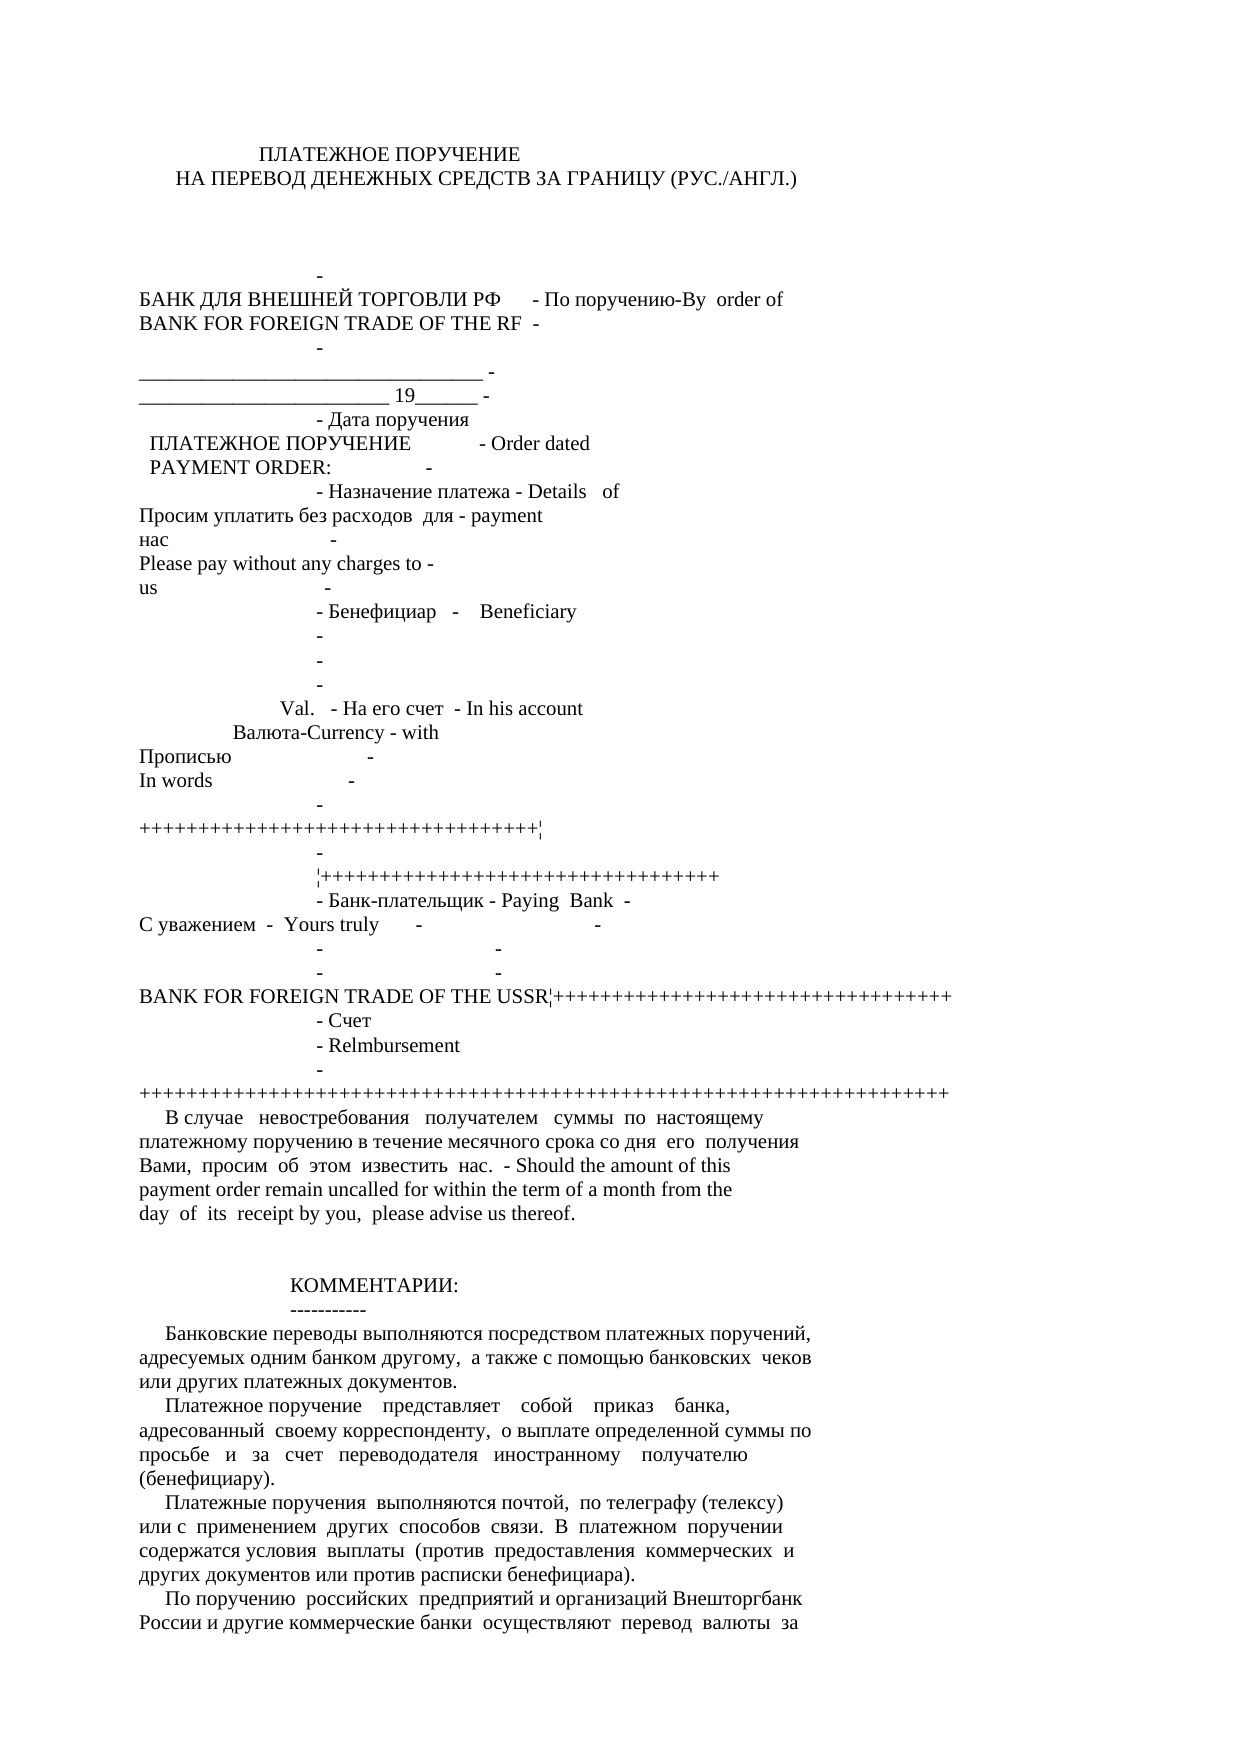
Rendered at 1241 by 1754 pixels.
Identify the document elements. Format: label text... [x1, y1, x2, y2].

text - [118, 1057, 1122, 1081]
text НА ПЕРЕВОД ДЕНЕЖНЫХ СРЕДСТВ ЗА ГРАНИЦУ (РУС./АНГЛ.) [118, 166, 1122, 190]
text Прописью - [118, 744, 1122, 768]
text ¦++++++++++++++++++++++++++++++++++ [118, 864, 1122, 888]
text PAYMENT ORDER: - [118, 455, 1122, 479]
text Вами, просим об этом известить нас. - Should the amount of this [118, 1153, 1122, 1177]
text +++++++++++++++++++++++++++++++++++++++++++++++++++++++++++++++++++++ [118, 1081, 1122, 1105]
text содержатся условия выплаты (против предоставления коммерческих и [118, 1538, 1122, 1562]
text - [118, 623, 1122, 647]
text (бенефициару). [118, 1466, 1122, 1490]
text адресованный своему корреспонденту, о выплате определенной суммы по [118, 1417, 1122, 1442]
text или других платежных документов. [118, 1369, 1122, 1393]
text _________________________________ - [118, 359, 1122, 383]
text In words - [118, 768, 1122, 792]
text - [118, 840, 1122, 864]
text - Банк-плательщик - Paying Bank - [118, 888, 1122, 912]
text Платежные поручения выполняются почтой, по телеграфу (телексу) [118, 1490, 1122, 1514]
text нас - [118, 527, 1122, 551]
text или с применением других способов связи. В платежном поручении [118, 1514, 1122, 1538]
text - [118, 672, 1122, 696]
text ________________________ 19______ - [118, 383, 1122, 407]
text По поручению российских предприятий и организаций Внешторгбанк [118, 1586, 1122, 1610]
text - [118, 647, 1122, 672]
text - Назначение платежа - Details of [118, 479, 1122, 503]
text - Relmbursement [118, 1032, 1122, 1057]
text платежному поручению в течение месячного срока со дня его получения [118, 1129, 1122, 1153]
text Просим уплатить без расходов для - payment [118, 503, 1122, 527]
text ++++++++++++++++++++++++++++++++++¦ [118, 816, 1122, 840]
text - [118, 335, 1122, 359]
text payment order remain uncalled for within the term of a month from the [118, 1177, 1122, 1201]
text Валюта-Currency - with [118, 720, 1122, 744]
text us - [118, 575, 1122, 599]
text ПЛАТЕЖНОЕ ПОРУЧЕНИЕ - Order dated [118, 431, 1122, 455]
text Платежное поручение представляет собой приказ банка, [118, 1393, 1122, 1417]
text ПЛАТЕЖНОЕ ПОРУЧЕНИЕ [118, 142, 1122, 166]
text - Счет [118, 1008, 1122, 1032]
text BANK FOR FOREIGN TRADE OF THE RF - [118, 311, 1122, 335]
text Please pay without any charges to - [118, 551, 1122, 575]
text В случае невостребования получателем суммы по настоящему [118, 1105, 1122, 1129]
text ----------- [118, 1297, 1122, 1321]
text С уважением - Yours truly - - [118, 912, 1122, 936]
text адресуемых одним банком другому, а также с помощью банковских чеков [118, 1345, 1122, 1369]
text других документов или против расписки бенефициара). [118, 1562, 1122, 1586]
text - [118, 792, 1122, 816]
text - Бенефициар - Beneficiary [118, 599, 1122, 623]
text БАНК ДЛЯ ВНЕШНЕЙ ТОРГОВЛИ РФ - По поручению-By order of [118, 287, 1122, 311]
text BANK FOR FOREIGN TRADE OF THE USSR¦++++++++++++++++++++++++++++++++++ [118, 984, 1122, 1008]
text просьбе и за счет перевододателя иностранному получателю [118, 1442, 1122, 1466]
text - [118, 262, 1122, 287]
text России и другие коммерческие банки осуществляют перевод валюты за [118, 1610, 1122, 1634]
text Банковские переводы выполняются посредством платежных поручений, [118, 1321, 1122, 1345]
text КОММЕНТАРИИ: [118, 1273, 1122, 1297]
text - Дата поручения [118, 407, 1122, 431]
text day of its receipt by you, please advise us thereof. [118, 1201, 1122, 1225]
text - - [118, 960, 1122, 984]
text Val. - На его счет - In his account [118, 696, 1122, 720]
text - - [118, 936, 1122, 960]
